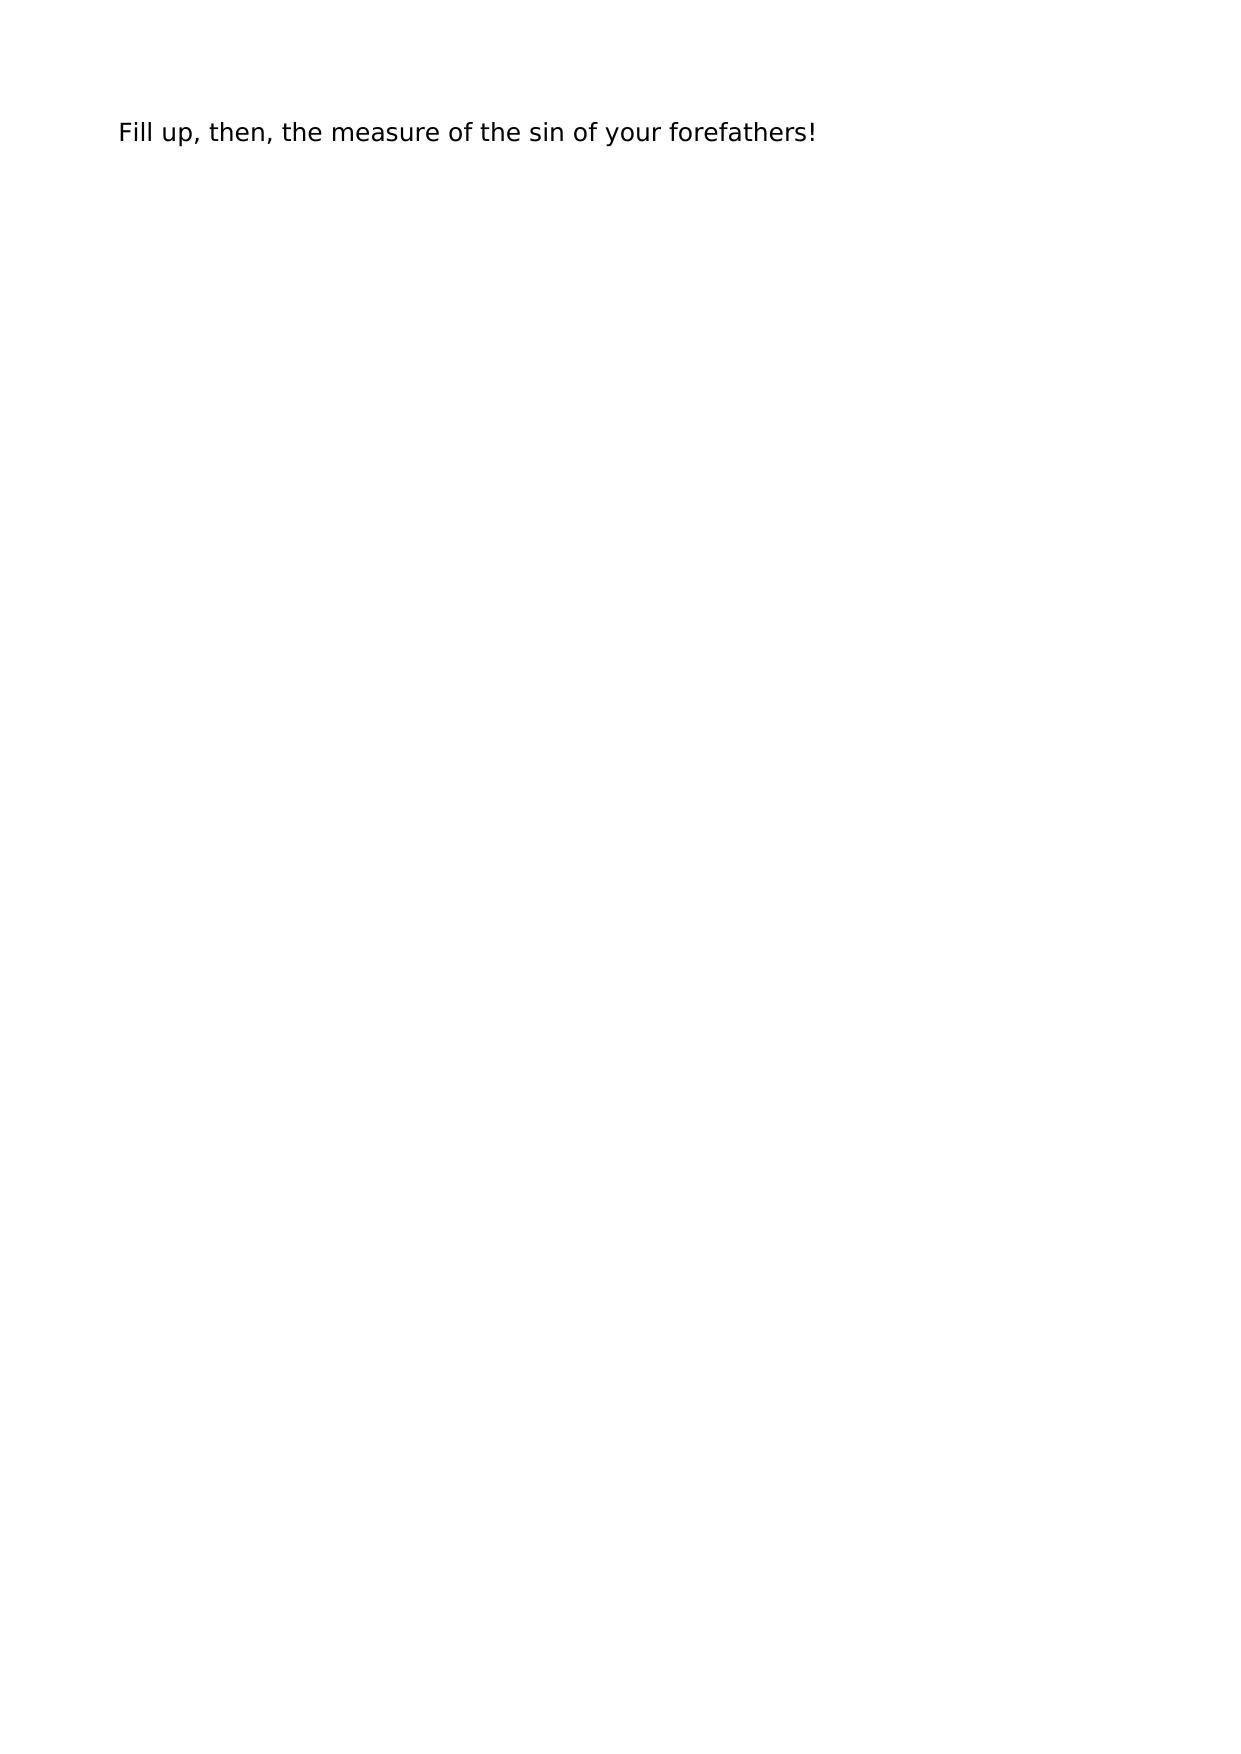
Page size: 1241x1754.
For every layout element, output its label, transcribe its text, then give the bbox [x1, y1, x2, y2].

text Fill up, then, the measure of the sin of your forefathers! [118, 118, 1122, 147]
